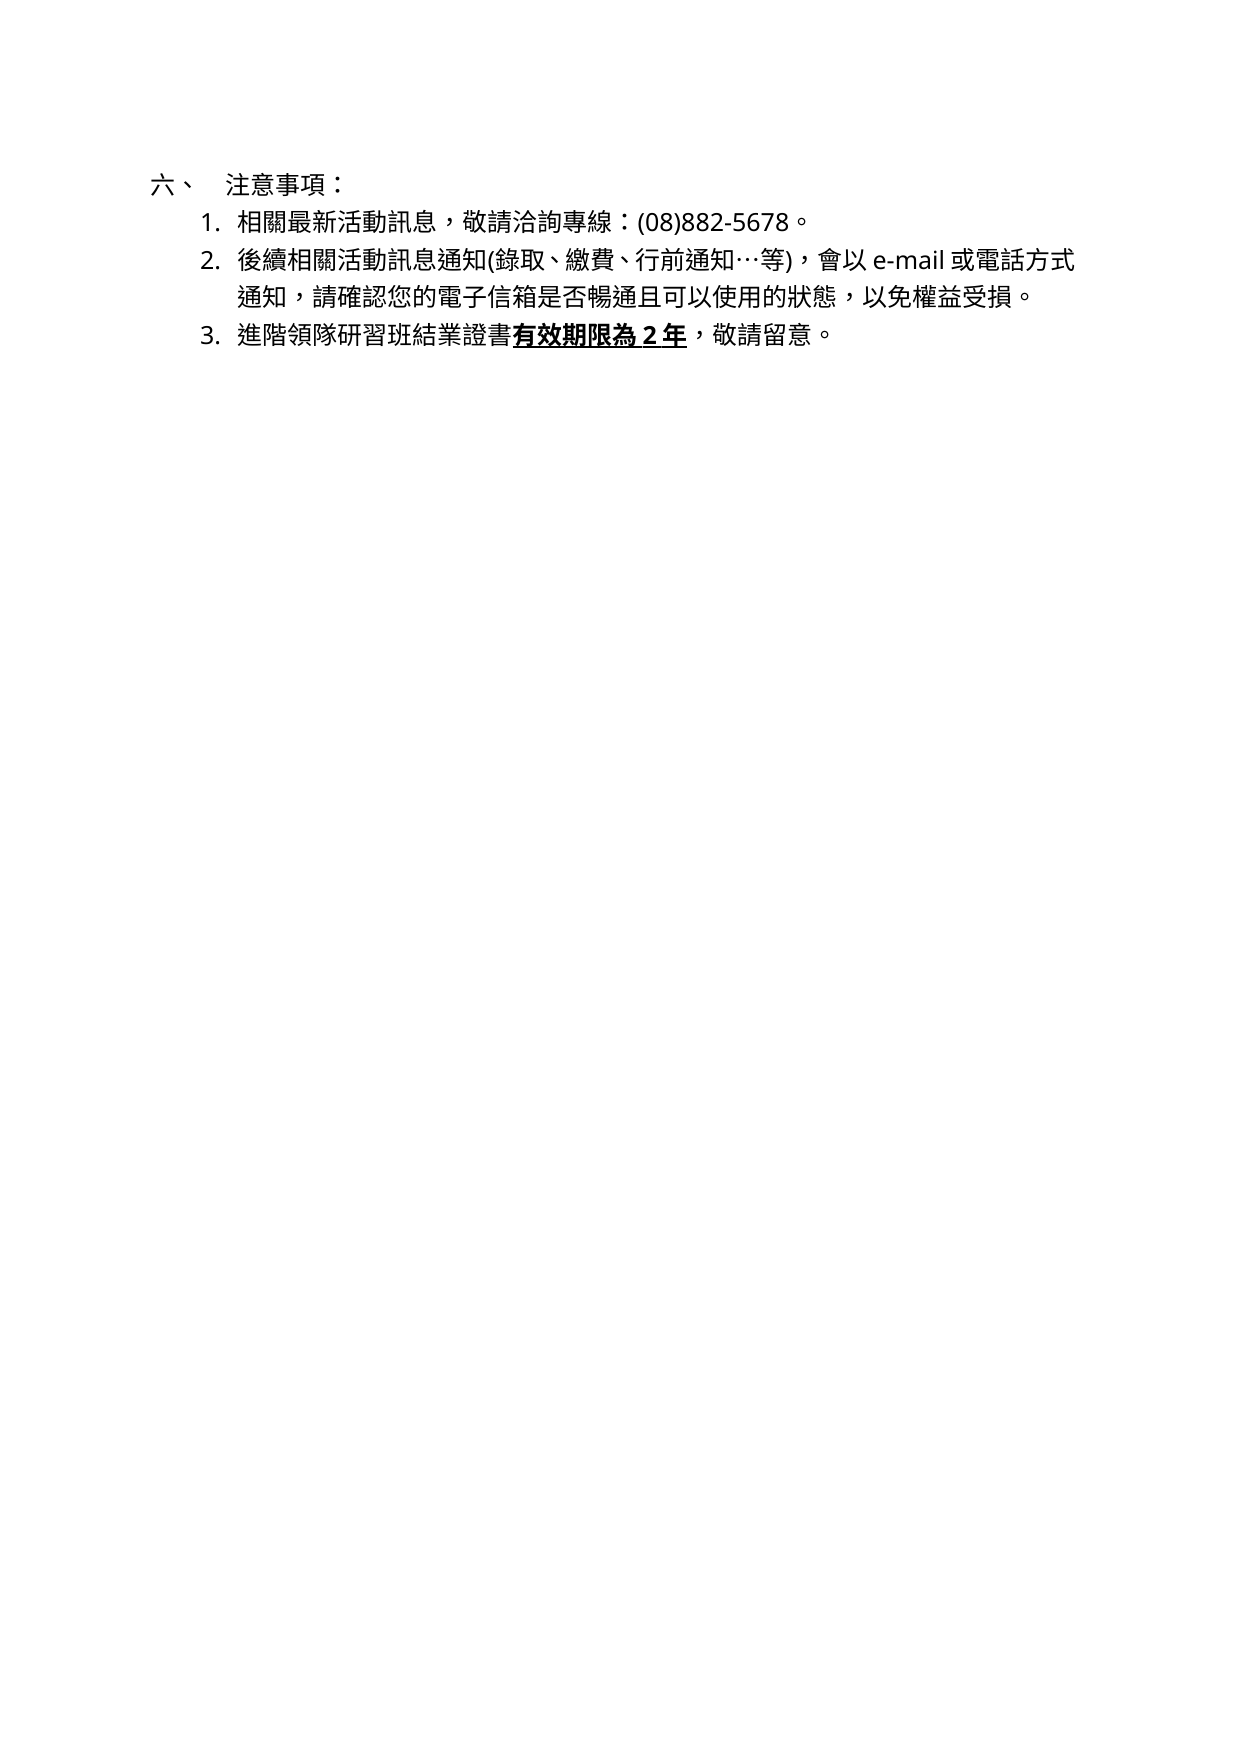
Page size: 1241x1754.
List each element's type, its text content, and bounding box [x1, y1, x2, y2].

list 注意事項： [150, 164, 1075, 202]
list 相關最新活動訊息，敬請洽詢專線：(08)882-5678。 [200, 202, 1075, 239]
list 後續相關活動訊息通知(錄取、繳費、行前通知…等)，會以e-mail或電話方式通知，請確認您的電子信箱是否暢通且可以使用的狀態，以免權益受損。 [200, 239, 1075, 314]
list 進階領隊研習班結業證書有效期限為2年，敬請留意。 [200, 314, 1075, 352]
